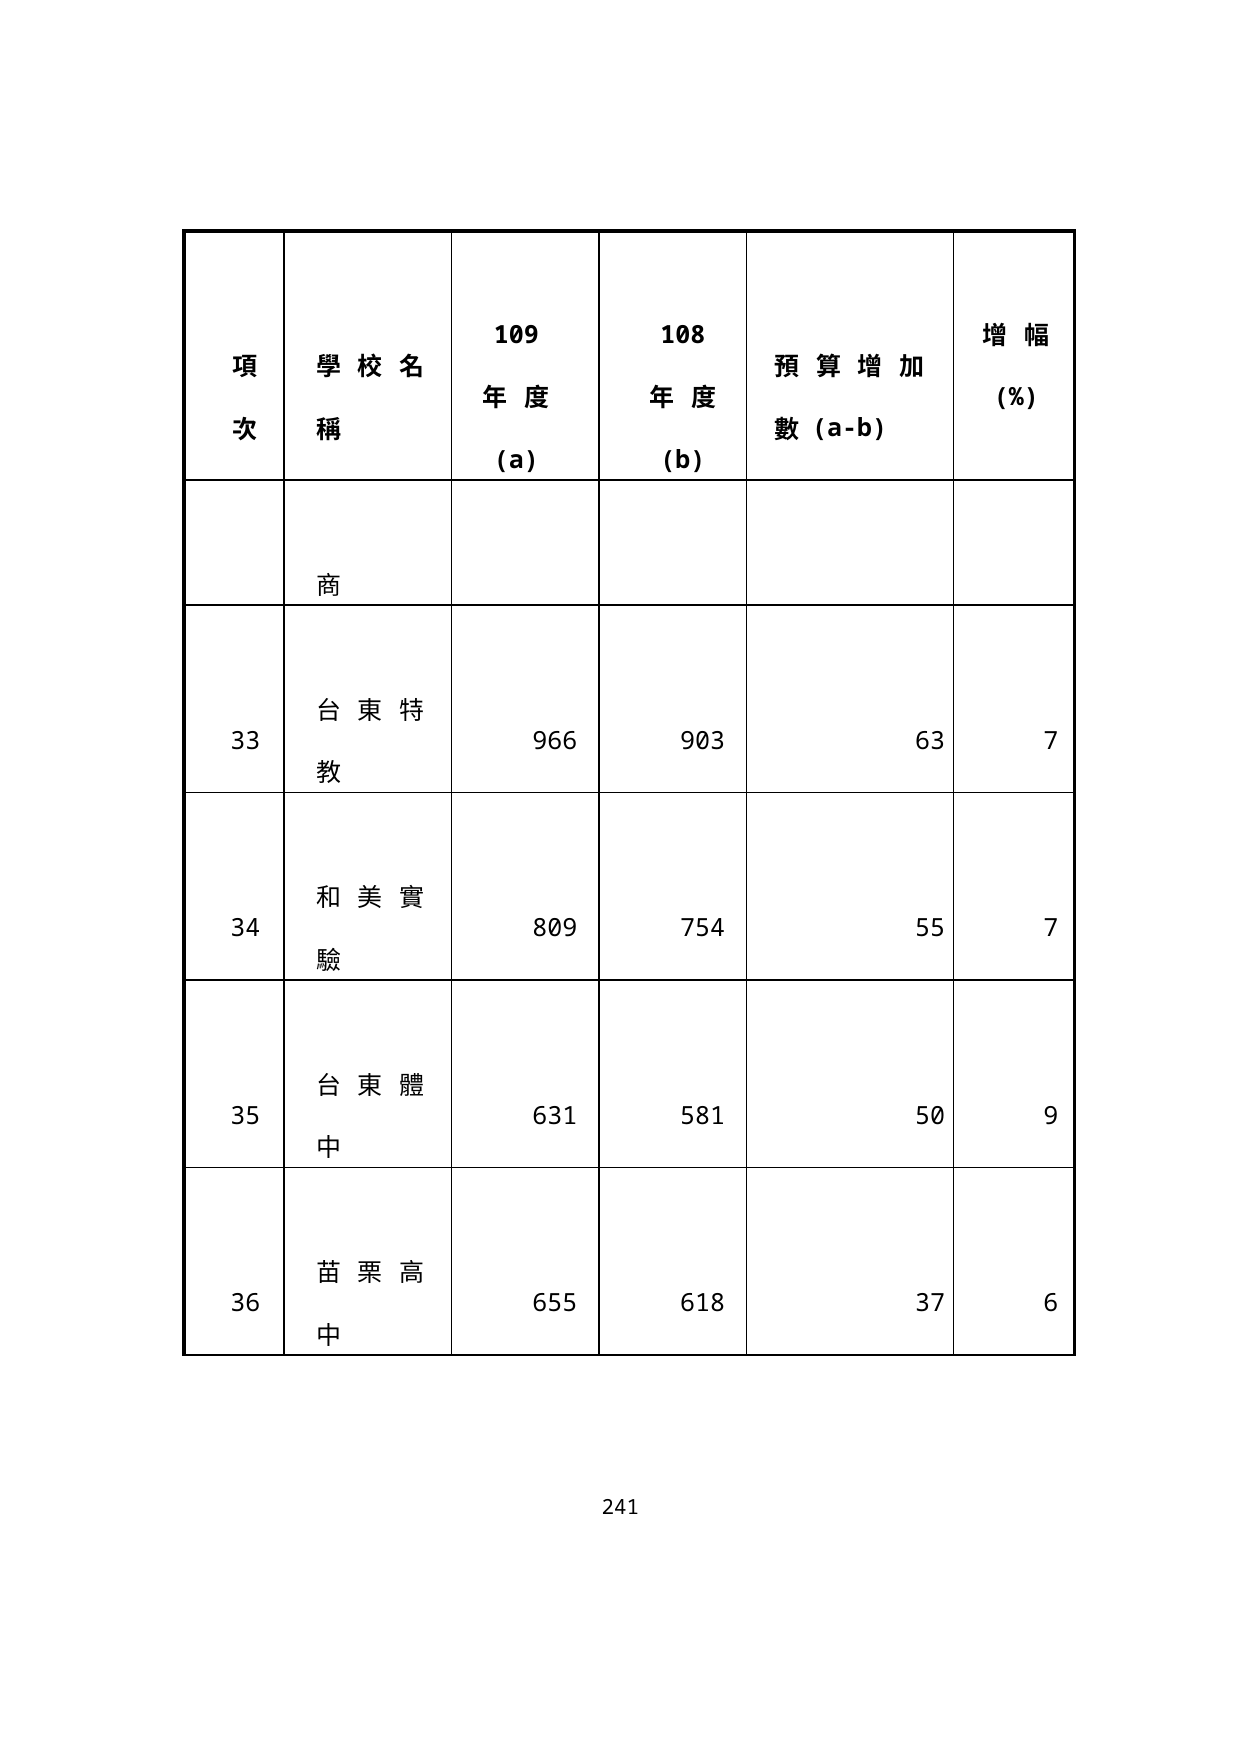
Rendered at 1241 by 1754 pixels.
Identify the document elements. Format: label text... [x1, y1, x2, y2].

table_cell 809 [452, 793, 598, 979]
table_cell 55 [747, 793, 953, 979]
table_cell [186, 481, 283, 604]
table_cell 和美實驗 [285, 793, 451, 979]
table_header 109年度(a) [452, 233, 598, 479]
table_cell 37 [747, 1168, 953, 1354]
table_cell [452, 481, 598, 604]
table_cell 35 [186, 981, 283, 1167]
table_cell 7 [954, 606, 1073, 792]
table_cell 33 [186, 606, 283, 792]
table_cell 商 [285, 481, 451, 604]
table_cell 36 [186, 1168, 283, 1354]
table_cell 581 [600, 981, 746, 1167]
table_header 增幅(%) [954, 233, 1073, 479]
table_cell 台東特教 [285, 606, 451, 792]
table_cell [954, 481, 1073, 604]
table_cell 631 [452, 981, 598, 1167]
table_header 項次 [186, 233, 283, 479]
table_cell 苗栗高中 [285, 1168, 451, 1354]
table_cell 9 [954, 981, 1073, 1167]
table_header 學校名稱 [285, 233, 451, 479]
table_cell 34 [186, 793, 283, 979]
table_cell 655 [452, 1168, 598, 1354]
table_cell 903 [600, 606, 746, 792]
table_cell 966 [452, 606, 598, 792]
table_cell [600, 481, 746, 604]
table_cell [747, 481, 953, 604]
table_cell 6 [954, 1168, 1073, 1354]
table_cell 台東體中 [285, 981, 451, 1167]
table_cell 618 [600, 1168, 746, 1354]
table_cell 7 [954, 793, 1073, 979]
table_header 108年度(b) [600, 233, 746, 479]
table_cell 754 [600, 793, 746, 979]
table_header 預算增加數(a-b) [747, 233, 953, 479]
table_cell 50 [747, 981, 953, 1167]
table_cell 63 [747, 606, 953, 792]
